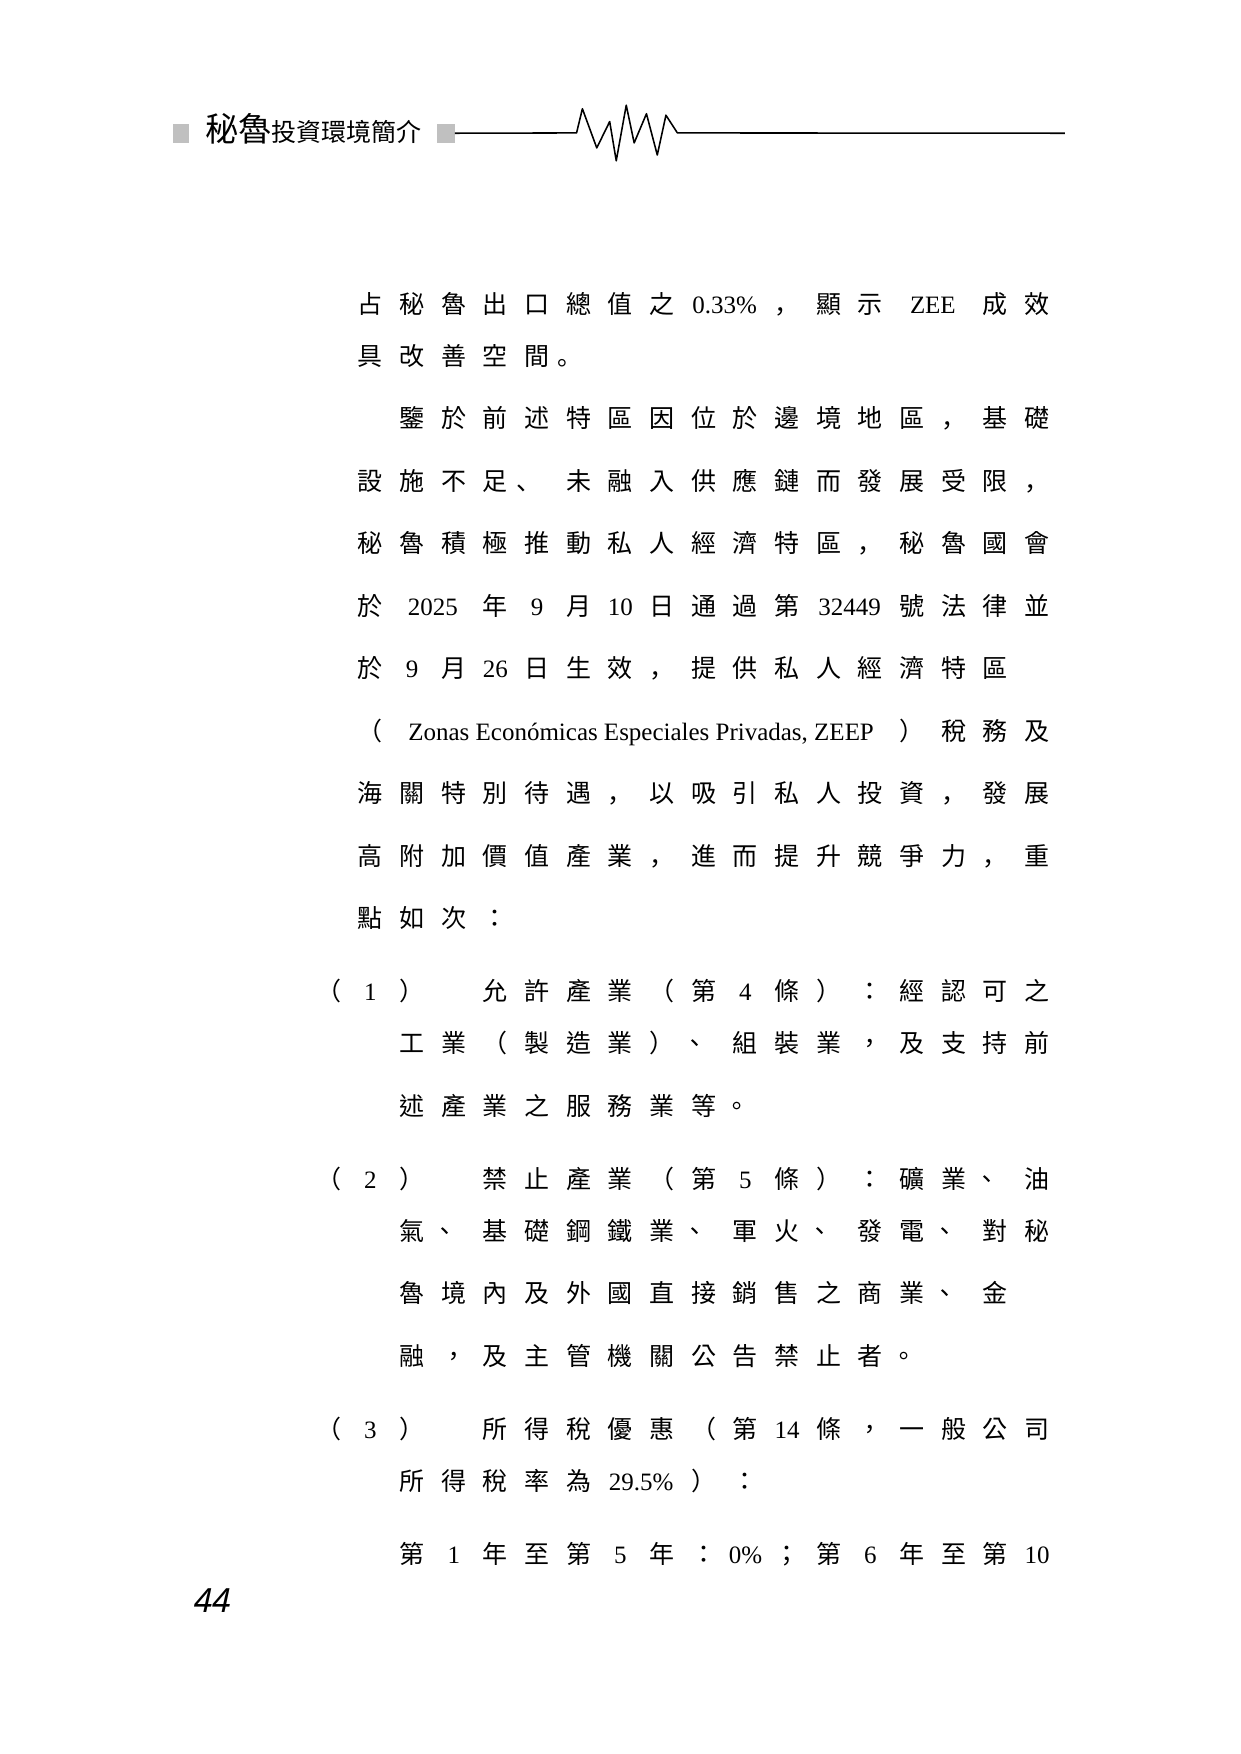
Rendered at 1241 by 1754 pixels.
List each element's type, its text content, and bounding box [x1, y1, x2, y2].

text （2） 禁止產業（第5條）：礦業、油氣、基礎鋼鐵業、軍火、發電、對秘魯境內及外國直接銷售之商業、金融，及主管機關公告禁止者。 [306, 1125, 1058, 1375]
text 占秘魯出口總值之0.33%，顯示ZEE成效具改善空間。 [330, 250, 1058, 375]
subtitle 第1年至第5年：0%；第6年至第10 [367, 1500, 1058, 1563]
text （3） 所得稅優惠（第14條，一般公司所得稅率為29.5%）： [306, 1375, 1058, 1500]
text 鑒於前述特區因位於邊境地區，基礎設施不足、未融入供應鏈而發展受限，秘魯積極推動私人經濟特區，秘魯國會於2025年9月10日通過第32449號法律並於9月26日生效，提供私人經濟特區（Zonas Económicas Especiales Privadas, ZEEP）稅務及海關特別待遇，以吸引私人投資，發展高附加價值產業，進而提升競爭力，重點如次： [330, 375, 1058, 938]
text （1） 允許產業（第4條）：經認可之工業（製造業）、組裝業，及支持前述產業之服務業等。 [306, 938, 1058, 1125]
